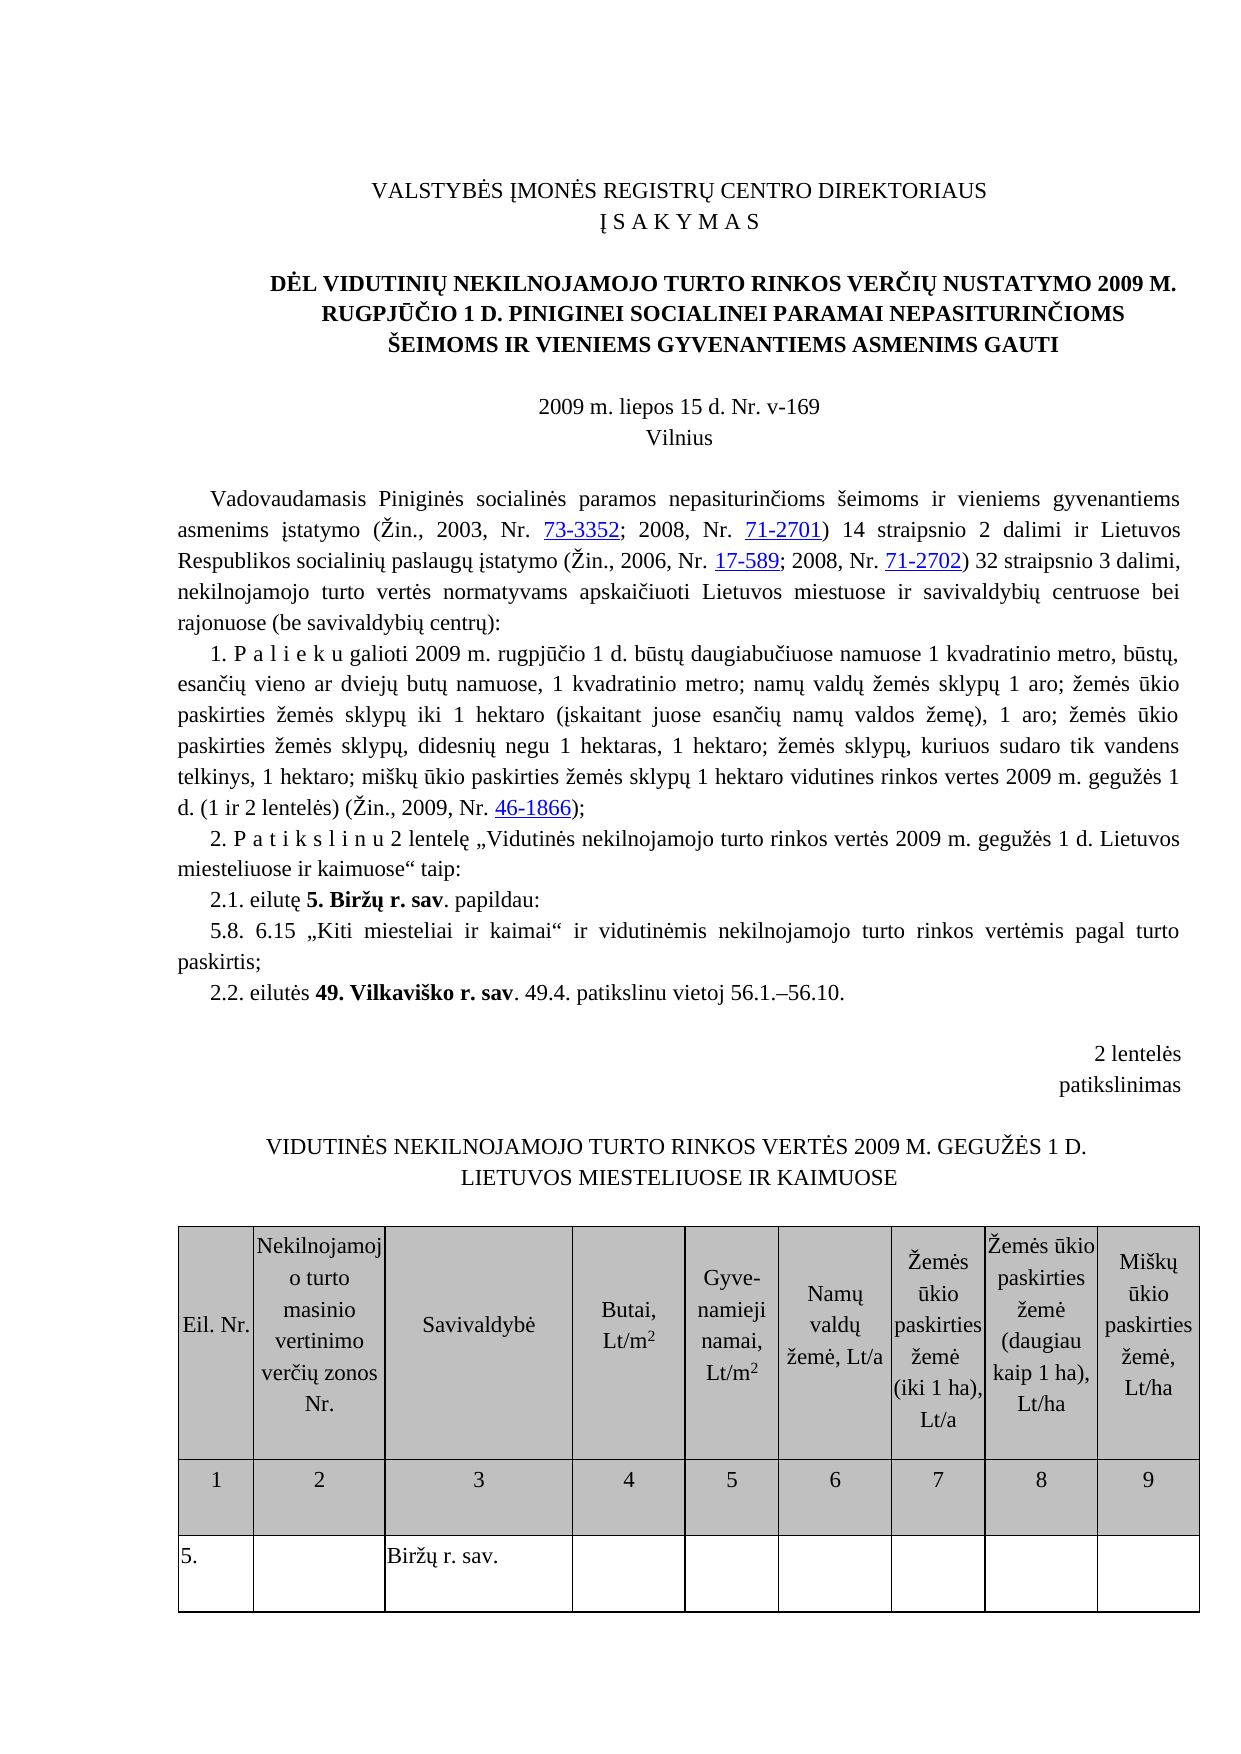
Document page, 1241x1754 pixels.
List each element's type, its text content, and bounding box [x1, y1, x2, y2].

table_header Nekilnojamojo turto masinio vertinimo verčių zonos Nr. [254, 1227, 384, 1459]
table_header Gyve-namieji namai, Lt/m2 [686, 1227, 778, 1459]
text 2. P a t i k s l i n u 2 lentelę „Vidutinės nekilnojamojo turto rinkos vertės 2009 m. gegužės 1 d. Lietuvos miesteliuose ir kaimuose“ taip: [177, 825, 1181, 882]
table_header Žemės ūkio paskirties žemė (iki 1 ha), Lt/a [892, 1227, 984, 1459]
text DĖL VIDUTINIŲ NEKILNOJAMOJO TURTO RINKOS VERČIŲ NUSTATYMO 2009 m. RUGPJŪČIO 1 d. PINIGINEI SOCIALINEI PARAMAI NEPASITURINČIOMS ŠEIMOMS IR VIENIEMS GYVENANTIEMS ASMENIMS GAUTI [266, 270, 1181, 358]
table_cell 6 [779, 1460, 891, 1535]
text Vadovaudamasis Piniginės socialinės paramos nepasiturinčioms šeimoms ir vieniems gyvenantiems asmenims įstatymo (Žin., 2003, Nr. 73-3352; 2008, Nr. 71-2701) 14 straipsnio 2 dalimi ir Lietuvos Respublikos socialinių paslaugų įstatymo (Žin., 2006, Nr. 17-589; 2008, Nr. 71-2702) 32 straipsnio 3 dalimi, nekilnojamojo turto vertės normatyvams apskaičiuoti Lietuvos miestuose ir savivaldybių centruose bei rajonuose (be savivaldybių centrų): [177, 486, 1181, 635]
text VALSTYBĖS ĮMONĖS REGISTRŲ CENTRO DIREKTORIAUS [177, 177, 1181, 203]
text 2 lentelės [177, 1041, 1181, 1067]
text 2.2. eilutės 49. Vilkaviško r. sav. 49.4. patikslinu vietoj 56.1.–56.10. [177, 979, 1181, 1005]
table_cell 5. [179, 1536, 253, 1611]
text 5.8. 6.15 „Kiti miesteliai ir kaimai“ ir vidutinėmis nekilnojamojo turto rinkos vertėmis pagal turto paskirtis; [177, 917, 1181, 974]
table_cell [1098, 1536, 1199, 1611]
table_cell 5 [686, 1460, 778, 1535]
table_cell 2 [254, 1460, 384, 1535]
table_header Žemės ūkio paskirties žemė (daugiau kaip 1 ha), Lt/ha [986, 1227, 1097, 1459]
table_cell 7 [892, 1460, 984, 1535]
table_cell [986, 1536, 1097, 1611]
text 2009 m. liepos 15 d. Nr. v-169 [177, 393, 1181, 419]
text Vilnius [177, 424, 1181, 450]
table_cell [779, 1536, 891, 1611]
text patikslinimas [177, 1071, 1181, 1098]
table_cell Biržų r. sav. [386, 1536, 572, 1611]
text Į S A K Y M A S [177, 208, 1181, 234]
table_cell 4 [573, 1460, 684, 1535]
table_cell 8 [986, 1460, 1097, 1535]
table_cell 3 [386, 1460, 572, 1535]
text VIDUTINĖS NEKILNOJAMOJO TURTO RINKOS VERTĖS 2009 m. GEGUŽĖS 1 d. [177, 1133, 1181, 1159]
text 2.1. eilutę 5. Biržų r. sav. papildau: [177, 886, 1181, 913]
table_cell 9 [1098, 1460, 1199, 1535]
table_cell [892, 1536, 984, 1611]
table_cell [254, 1536, 384, 1611]
text LIETUVOS MIESTELIUOSE IR KAIMUOSE [177, 1164, 1181, 1190]
table_cell [573, 1536, 684, 1611]
table_header Namų valdų žemė, Lt/a [779, 1227, 891, 1459]
table_cell 1 [179, 1460, 253, 1535]
table_header Miškų ūkio paskirties žemė, Lt/ha [1098, 1227, 1199, 1459]
table_header Butai, Lt/m2 [573, 1227, 684, 1459]
table_header Eil. Nr. [179, 1227, 253, 1459]
text 1. P a l i e k u galioti 2009 m. rugpjūčio 1 d. būstų daugiabučiuose namuose 1 kvadratinio metro, būstų, esančių vieno ar dviejų butų namuose, 1 kvadratinio metro; namų valdų žemės sklypų 1 aro; žemės ūkio paskirties žemės sklypų iki 1 hektaro (įskaitant juose esančių namų valdos žemę), 1 aro; žemės ūkio paskirties žemės sklypų, didesnių negu 1 hektaras, 1 hektaro; žemės sklypų, kuriuos sudaro tik vandens telkinys, 1 hektaro; miškų ūkio paskirties žemės sklypų 1 hektaro vidutines rinkos vertes 2009 m. gegužės 1 d. (1 ir 2 lentelės) (Žin., 2009, Nr. 46-1866); [177, 640, 1181, 820]
table_header Savivaldybė [386, 1227, 572, 1459]
table_cell [686, 1536, 778, 1611]
